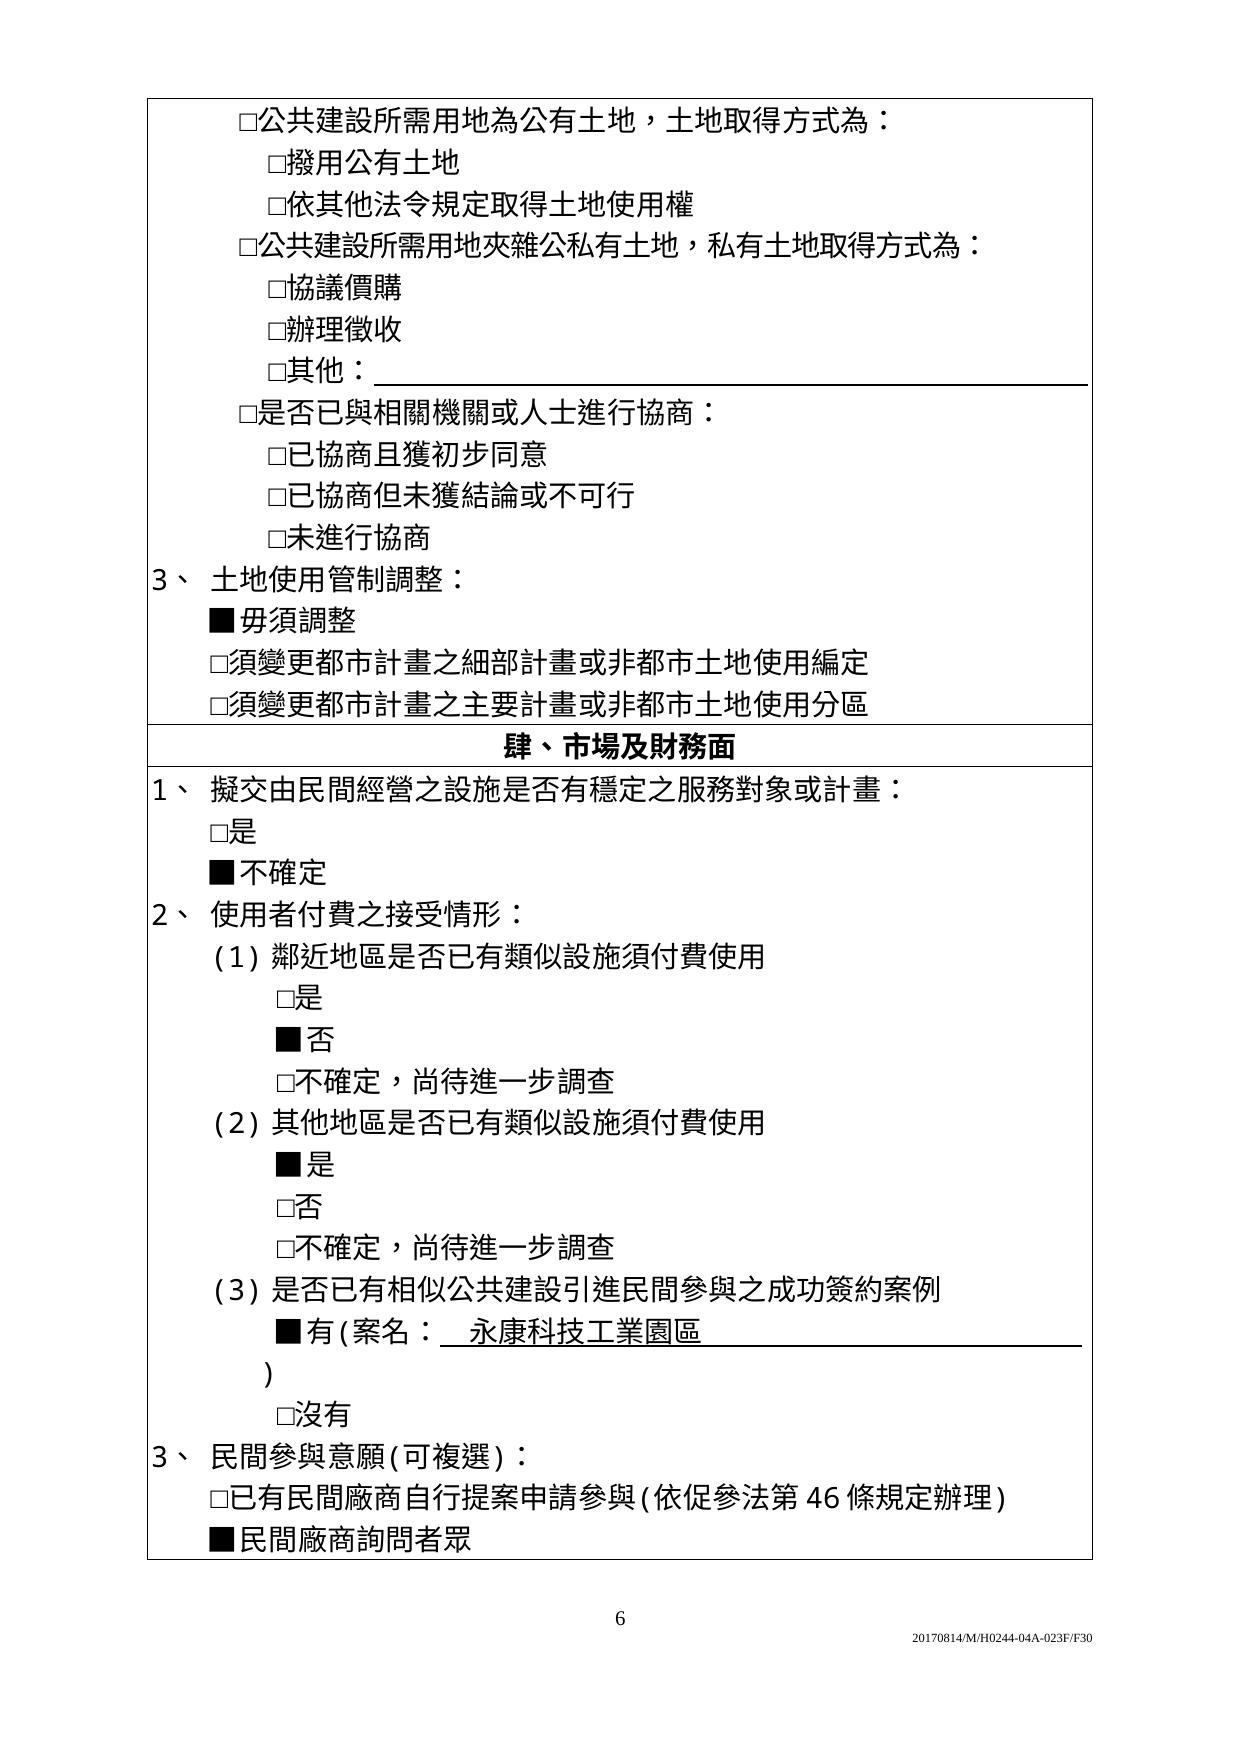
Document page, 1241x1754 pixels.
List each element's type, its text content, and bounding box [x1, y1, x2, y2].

table_cell □公共建設所需用地為公有土地，土地取得方式為： □撥用公有土地 □依其他法令規定取得土地使用權 □公共建設所需用地夾雜公私有土地，私有土地取得方式為： □協議價購 □辦理徵收 □其他： □是否已與相關機關或人士進行協商： □已協商且獲初步同意 □已協商但未獲結論或不可行 □未進行協商 土地使用管制調整： 毋須調整 □須變更都市計畫之細部計畫或非都市土地使用編定 □須變更都市計畫之主要計畫或非都市土地使用分區 [148, 99, 1092, 723]
table_cell 肆、市場及財務面 [148, 725, 1092, 766]
table_cell 擬交由民間經營之設施是否有穩定之服務對象或計畫： □是 不確定 使用者付費之接受情形： 鄰近地區是否已有類似設施須付費使用 □是 否 □不確定，尚待進一步調查 其他地區是否已有類似設施須付費使用 是 □否 □不確定，尚待進一步調查 是否已有相似公共建設引進民間參與之成功簽約案例 有(案名： 永康科技工業園區 ) □沒有 民間參與意願(可複選)： □已有民間廠商自行提案申請參與(依促參法第46條規定辦理) 民間廠商詢問者眾 □已探詢民間廠商意願 □廠商有意願 □廠商不確定或無意願 □無探詢民間廠商參與意願 公共建設產生收入情形： 可產生收入 可產生收入之設施所占空間較不可產生收入之設施高出甚多 □可產生收入之設施所占空間較不可產生收入之設施差不多(續填五) □可產生收入之設施所占空間較不可產生收入之設施少很多(續填五) □不可產生收入(續填五) 依促參法第29條給予補貼之可行性： □具施政優先性(如施政白皮書列明、有具體推動時程) 不具施政優先性 [148, 767, 1092, 1559]
